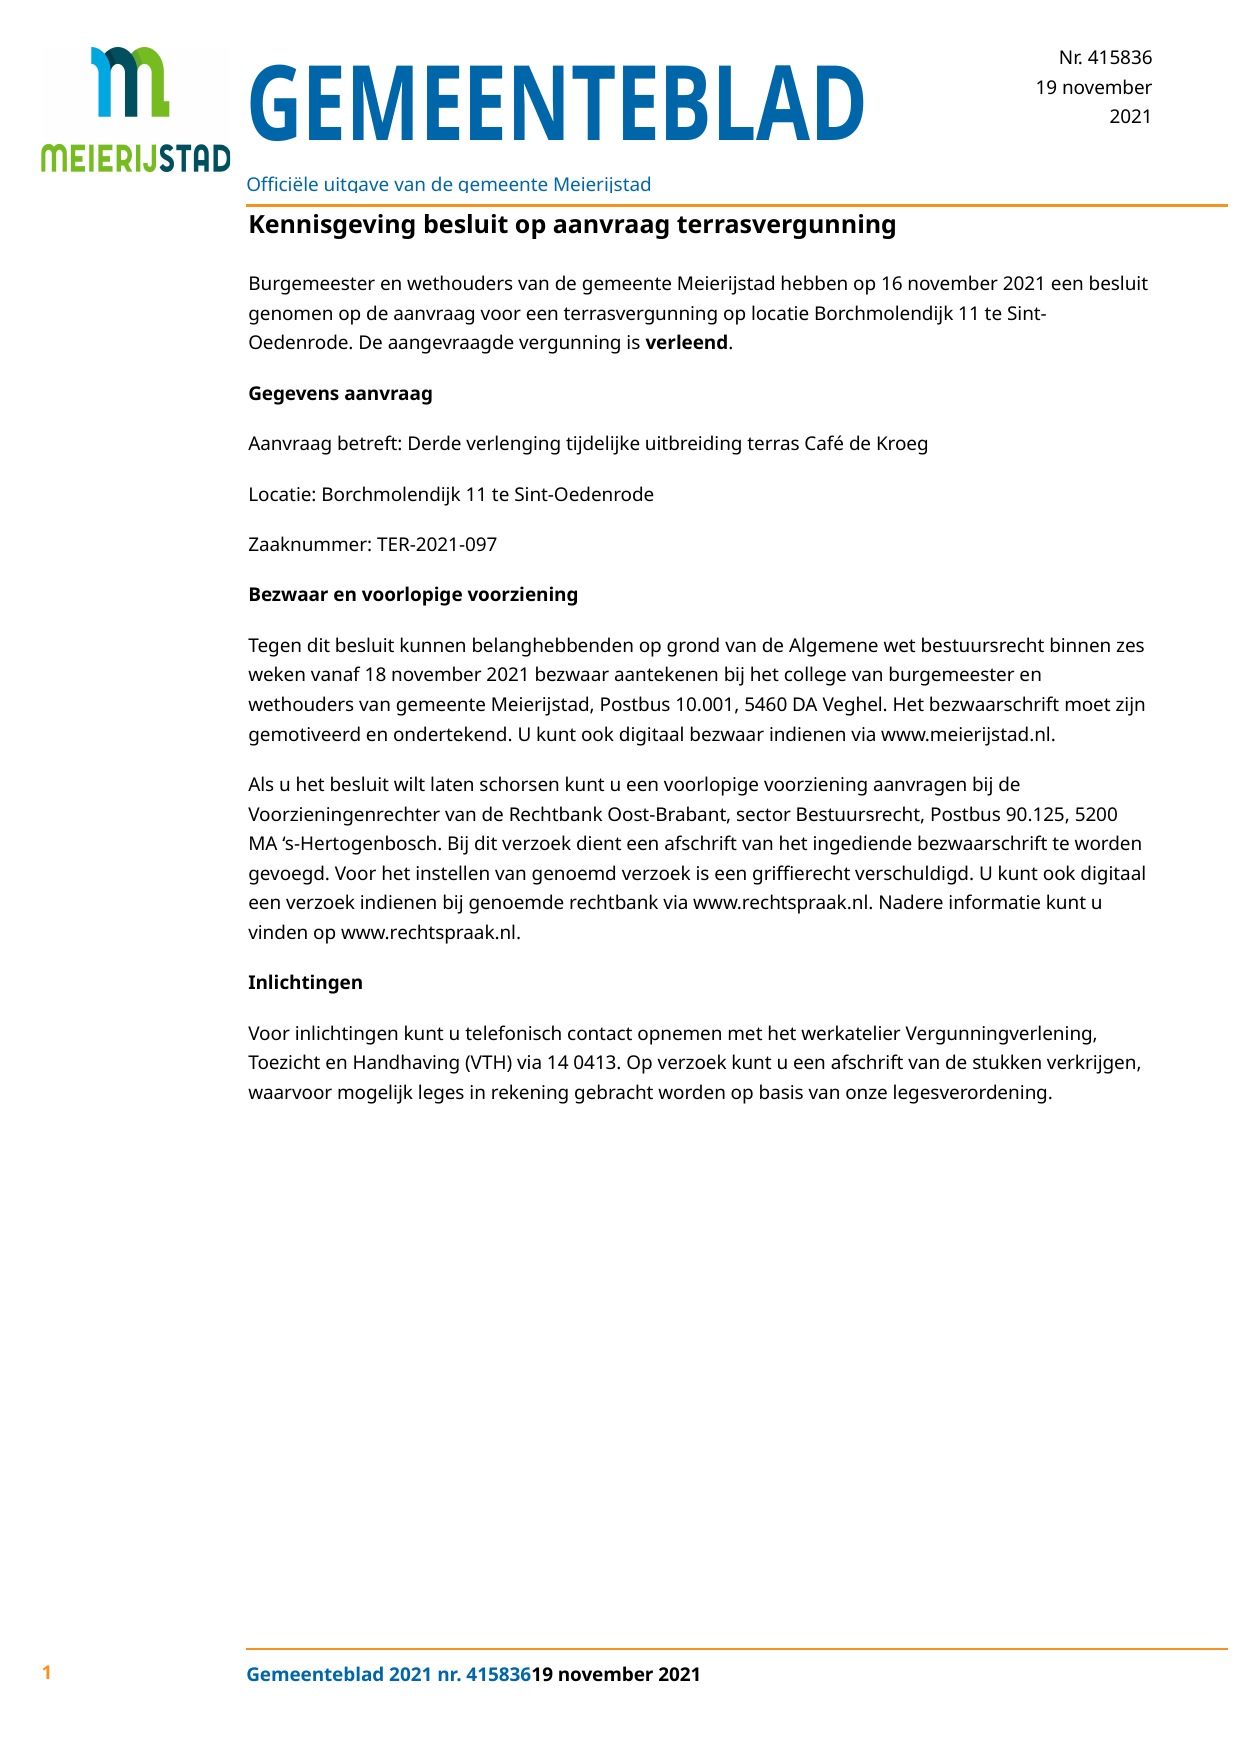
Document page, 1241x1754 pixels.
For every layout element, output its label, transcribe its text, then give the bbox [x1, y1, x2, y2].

text Voor inlichtingen kunt u telefonisch contact opnemen met het werkatelier Vergunningverlening, Toezicht en Handhaving (VTH) via 14 0413. Op verzoek kunt u een afschrift van de stukken verkrijgen, waarvoor mogelijk leges in rekening gebracht worden op basis van onze legesverordening. [248, 1020, 1152, 1105]
text Zaaknummer: TER-2021-097 [248, 531, 1152, 557]
text Als u het besluit wilt laten schorsen kunt u een voorlopige voorziening aanvragen bij de Voorzieningenrechter van de Rechtbank Oost-Brabant, sector Bestuursrecht, Postbus 90.125, 5200 MA ‘s-Hertogenbosch. Bij dit verzoek dient een afschrift van het ingediende bezwaarschrift te worden gevoegd. Voor het instellen van genoemd verzoek is een griffierecht verschuldigd. U kunt ook digitaal een verzoek indienen bij genoemde rechtbank via www.rechtspraak.nl. Nadere informatie kunt u vinden op www.rechtspraak.nl. [248, 771, 1152, 945]
text Gegevens aanvraag [248, 380, 1152, 406]
text Kennisgeving besluit op aanvraag terrasvergunning [248, 207, 1152, 241]
text Inlichtingen [248, 969, 1152, 995]
text Tegen dit besluit kunnen belanghebbenden op grond van de Algemene wet bestuursrecht binnen zes weken vanaf 18 november 2021 bezwaar aantekenen bij het college van burgemeester en wethouders van gemeente Meierijstad, Postbus 10.001, 5460 DA Veghel. Het bezwaarschrift moet zijn gemotiveerd en ondertekend. U kunt ook digitaal bezwaar indienen via www.meierijstad.nl. [248, 632, 1152, 746]
text Aanvraag betreft: Derde verlenging tijdelijke uitbreiding terras Café de Kroeg [248, 430, 1152, 456]
text Bezwaar en voorlopige voorziening [248, 582, 1152, 607]
text Locatie: Borchmolendijk 11 te Sint-Oedenrode [248, 481, 1152, 506]
text Burgemeester en wethouders van de gemeente Meierijstad hebben op 16 november 2021 een besluit genomen op de aanvraag voor een terrasvergunning op locatie Borchmolendijk 11 te Sint-Oedenrode. De aangevraagde vergunning is verleend. [248, 270, 1152, 355]
picture [41, 47, 231, 172]
